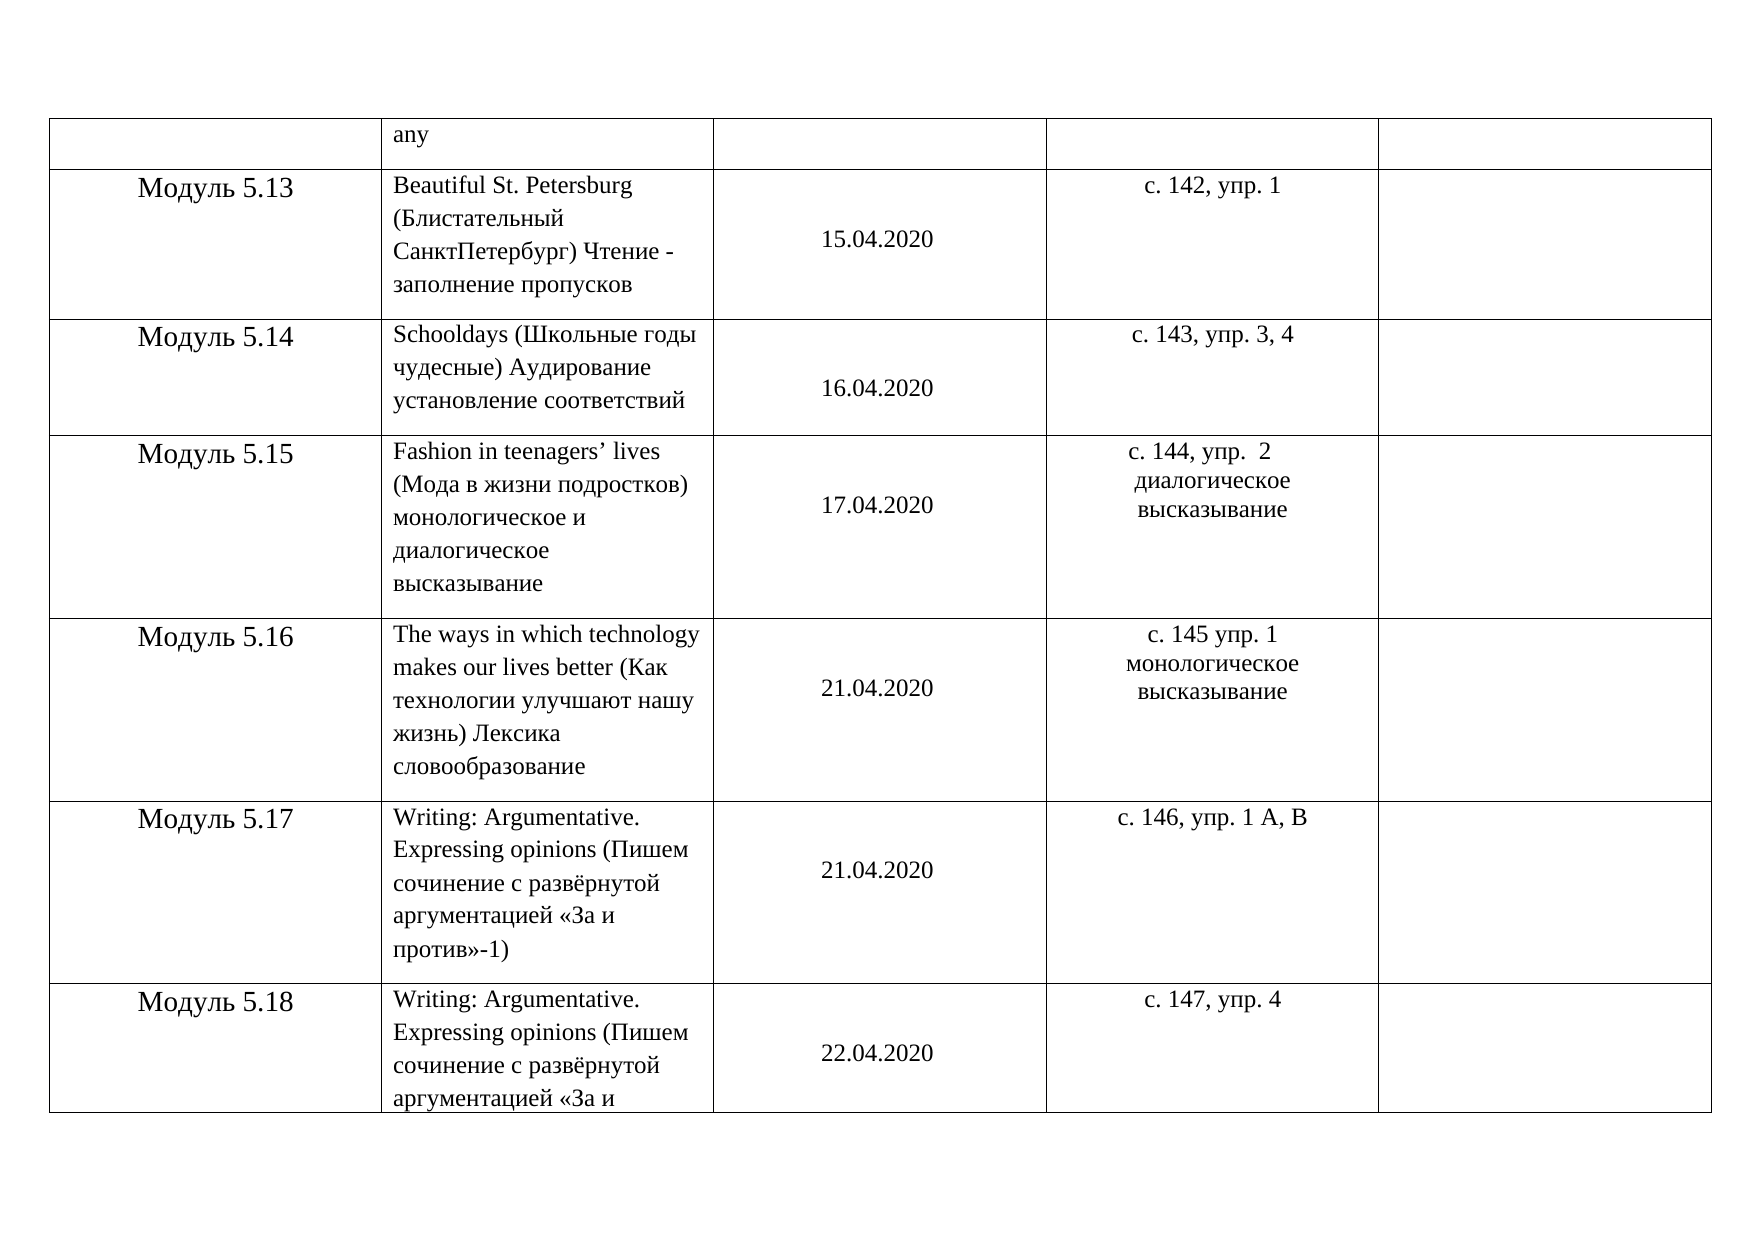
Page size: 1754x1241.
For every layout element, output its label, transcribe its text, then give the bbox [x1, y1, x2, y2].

table_cell any [382, 119, 713, 169]
table_cell с. 142, упр. 1 [1047, 170, 1378, 318]
table_cell [50, 119, 381, 169]
table_cell [714, 119, 1046, 169]
table_cell Модуль 5.14 [50, 320, 381, 435]
table_cell The ways in which technology makes our lives better (Как технологии улучшают нашу жизнь) Лексика  словообразование [382, 619, 713, 801]
table_cell Модуль 5.16 [50, 619, 381, 801]
table_cell 21.04.2020 [714, 802, 1046, 983]
table_cell с. 146, упр. 1 А, B [1047, 802, 1378, 983]
table_cell 21.04.2020 [714, 619, 1046, 801]
table_cell с. 143, упр. 3, 4 [1047, 320, 1378, 435]
table_cell Schooldays (Школьные годы чудесные) Аудирование  установление соответствий [382, 320, 713, 435]
table_cell 15.04.2020 [714, 170, 1046, 318]
table_cell [1379, 119, 1711, 169]
table_cell [1047, 119, 1378, 169]
table_cell [1379, 984, 1711, 1112]
table_cell с. 144, упр. 2  диалогическое высказывание [1047, 436, 1378, 618]
table_cell Fashion in teenagers’ lives (Мода в жизни подростков) монологическое и диалогическое высказывание [382, 436, 713, 618]
table_cell Writing: Argumentative. Expressing opinions (Пишем сочинение с развёрнутой аргументацией «За и против»-1) [382, 802, 713, 983]
table_cell [1379, 619, 1711, 801]
table_cell [1379, 436, 1711, 618]
table_cell 22.04.2020 [714, 984, 1046, 1112]
table_cell Модуль 5.18 [50, 984, 381, 1112]
table_cell Beautiful St. Petersburg (Блистательный СанктПетербург) Чтение - заполнение пропусков [382, 170, 713, 318]
table_cell [1379, 320, 1711, 435]
table_cell Модуль 5.13 [50, 170, 381, 318]
table_cell Writing: Argumentative. Expressing opinions (Пишем сочинение с развёрнутой аргументацией «За и [382, 984, 713, 1112]
table_cell [1379, 802, 1711, 983]
table_cell 17.04.2020 [714, 436, 1046, 618]
table_cell 16.04.2020 [714, 320, 1046, 435]
table_cell Модуль 5.17 [50, 802, 381, 983]
table_cell [1379, 170, 1711, 318]
table_cell с. 145 упр. 1 монологическое высказывание [1047, 619, 1378, 801]
table_cell с. 147, упр. 4 [1047, 984, 1378, 1112]
table_cell Модуль 5.15 [50, 436, 381, 618]
